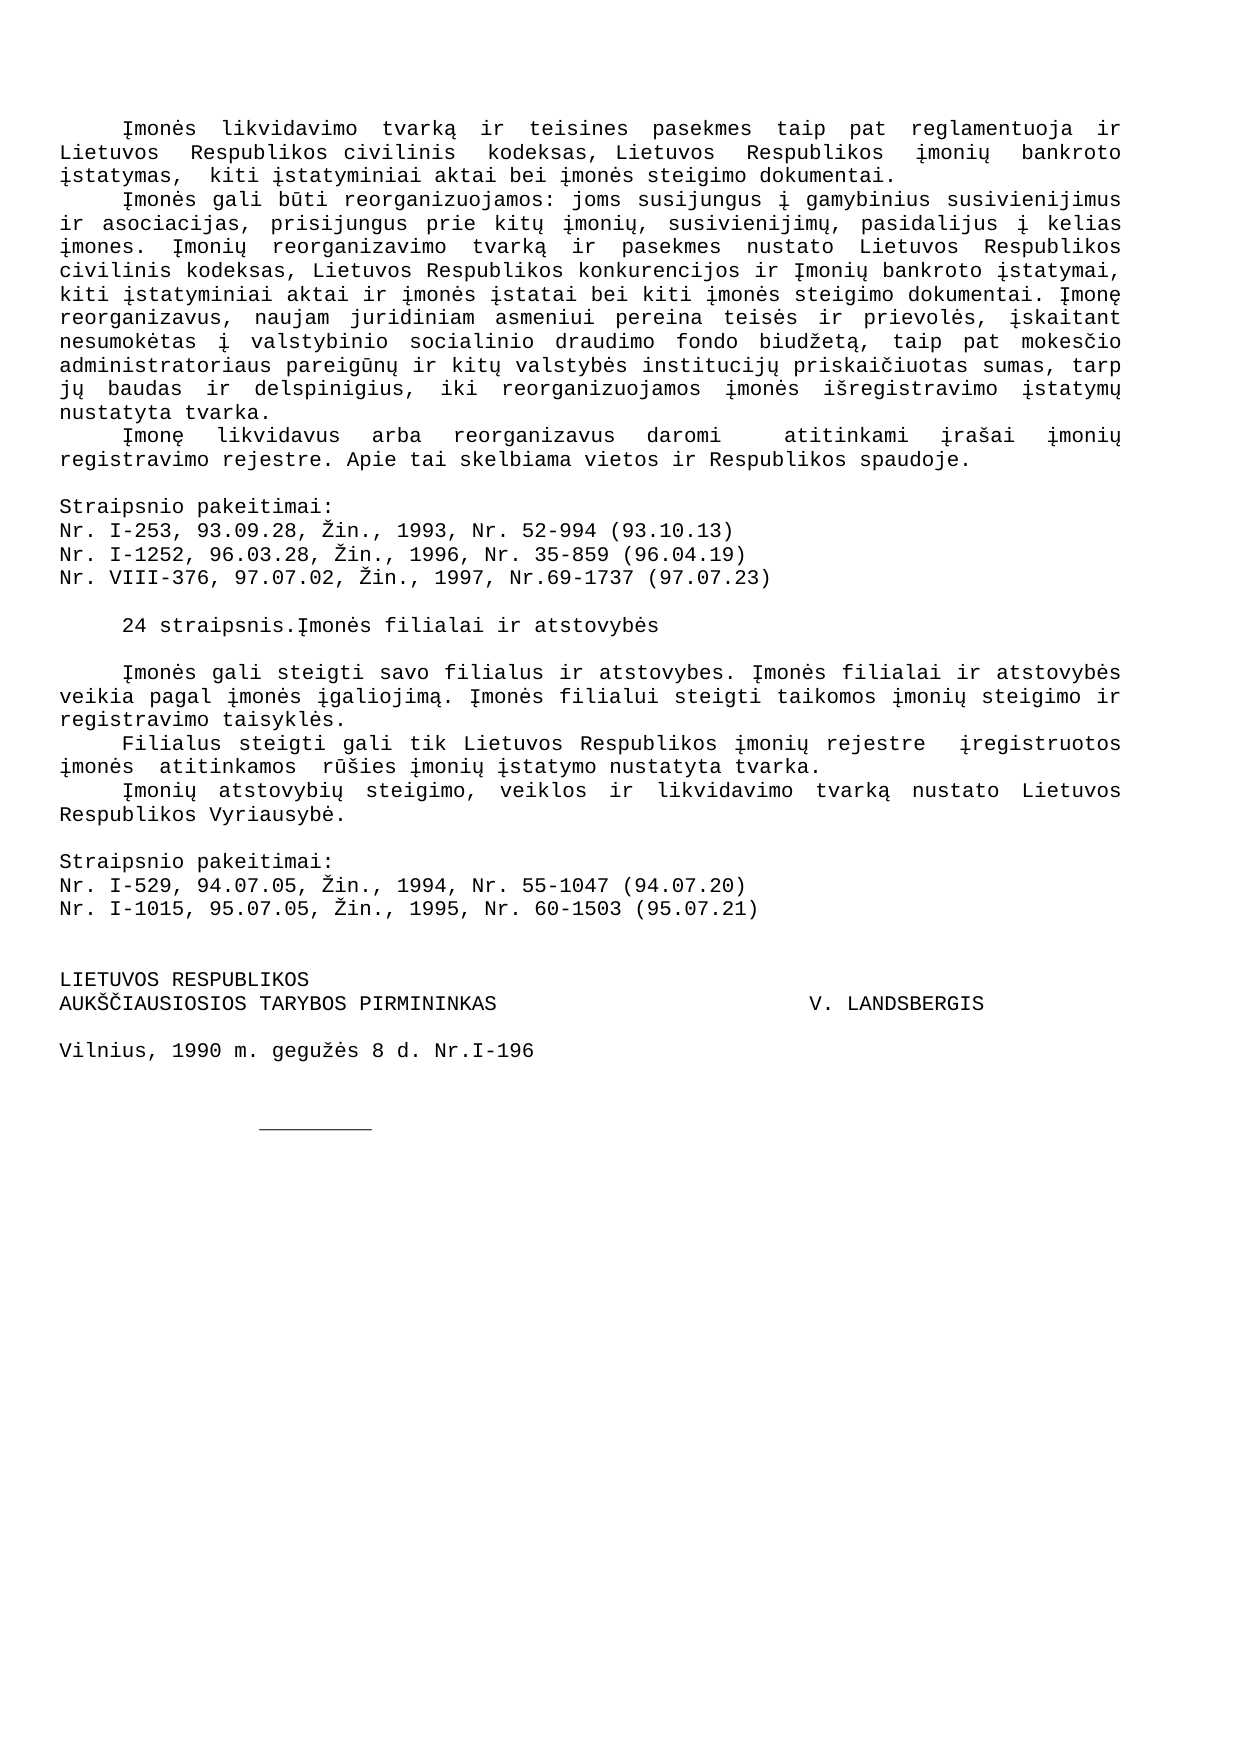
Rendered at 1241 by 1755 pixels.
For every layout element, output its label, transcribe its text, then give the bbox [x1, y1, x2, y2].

text Įmonės gali steigti savo filialus ir atstovybes. Įmonės filialai ir atstovybės veikia pagal įmonės įgaliojimą. Įmonės filialui steigti taikomos įmonių steigimo ir registravimo taisyklės. [59, 662, 1122, 733]
text Įmonių atstovybių steigimo, veiklos ir likvidavimo tvarką nustato Lietuvos Respublikos Vyriausybė. [59, 780, 1122, 827]
text 24 straipsnis.Įmonės filialai ir atstovybės [59, 615, 1122, 638]
text Nr. VIII-376, 97.07.02, Žin., 1997, Nr.69-1737 (97.07.23) [59, 567, 1122, 591]
text Vilnius, 1990 m. gegužės 8 d. Nr.I-196 [59, 1040, 1122, 1064]
text Įmonės likvidavimo tvarką ir teisines pasekmes taip pat reglamentuoja ir Lietuvos Respublikos civilinis kodeksas, Lietuvos Respublikos įmonių bankroto įstatymas, kiti įstatyminiai aktai bei įmonės steigimo dokumentai. [59, 118, 1122, 189]
text Nr. I-529, 94.07.05, Žin., 1994, Nr. 55-1047 (94.07.20) [59, 875, 1122, 898]
text Straipsnio pakeitimai: [59, 851, 1122, 875]
text Nr. I-1015, 95.07.05, Žin., 1995, Nr. 60-1503 (95.07.21) [59, 898, 1122, 922]
text Nr. I-253, 93.09.28, Žin., 1993, Nr. 52-994 (93.10.13) [59, 520, 1122, 544]
text Filialus steigti gali tik Lietuvos Respublikos įmonių rejestre įregistruotos įmonės atitinkamos rūšies įmonių įstatymo nustatyta tvarka. [59, 733, 1122, 780]
text LIETUVOS RESPUBLIKOS [59, 969, 1122, 993]
text AUKŠČIAUSIOSIOS TARYBOS PIRMININKAS V. LANDSBERGIS [59, 993, 1122, 1017]
text Nr. I-1252, 96.03.28, Žin., 1996, Nr. 35-859 (96.04.19) [59, 544, 1122, 567]
text _________ [59, 1111, 1122, 1135]
text Įmonės gali būti reorganizuojamos: joms susijungus į gamybinius susivienijimus ir asociacijas, prisijungus prie kitų įmonių, susivienijimų, pasidalijus į kelias įmones. Įmonių reorganizavimo tvarką ir pasekmes nustato Lietuvos Respublikos civilinis kodeksas, Lietuvos Respublikos konkurencijos ir Įmonių bankroto įstatymai, kiti įstatyminiai aktai ir įmonės įstatai bei kiti įmonės steigimo dokumentai. Įmonę reorganizavus, naujam juridiniam asmeniui pereina teisės ir prievolės, įskaitant nesumokėtas į valstybinio socialinio draudimo fondo biudžetą, taip pat mokesčio administratoriaus pareigūnų ir kitų valstybės institucijų priskaičiuotas sumas, tarp jų baudas ir delspinigius, iki reorganizuojamos įmonės išregistravimo įstatymų nustatyta tvarka. [59, 189, 1122, 426]
text Įmonę likvidavus arba reorganizavus daromi atitinkami įrašai įmonių registravimo rejestre. Apie tai skelbiama vietos ir Respublikos spaudoje. [59, 426, 1122, 473]
text Straipsnio pakeitimai: [59, 496, 1122, 520]
